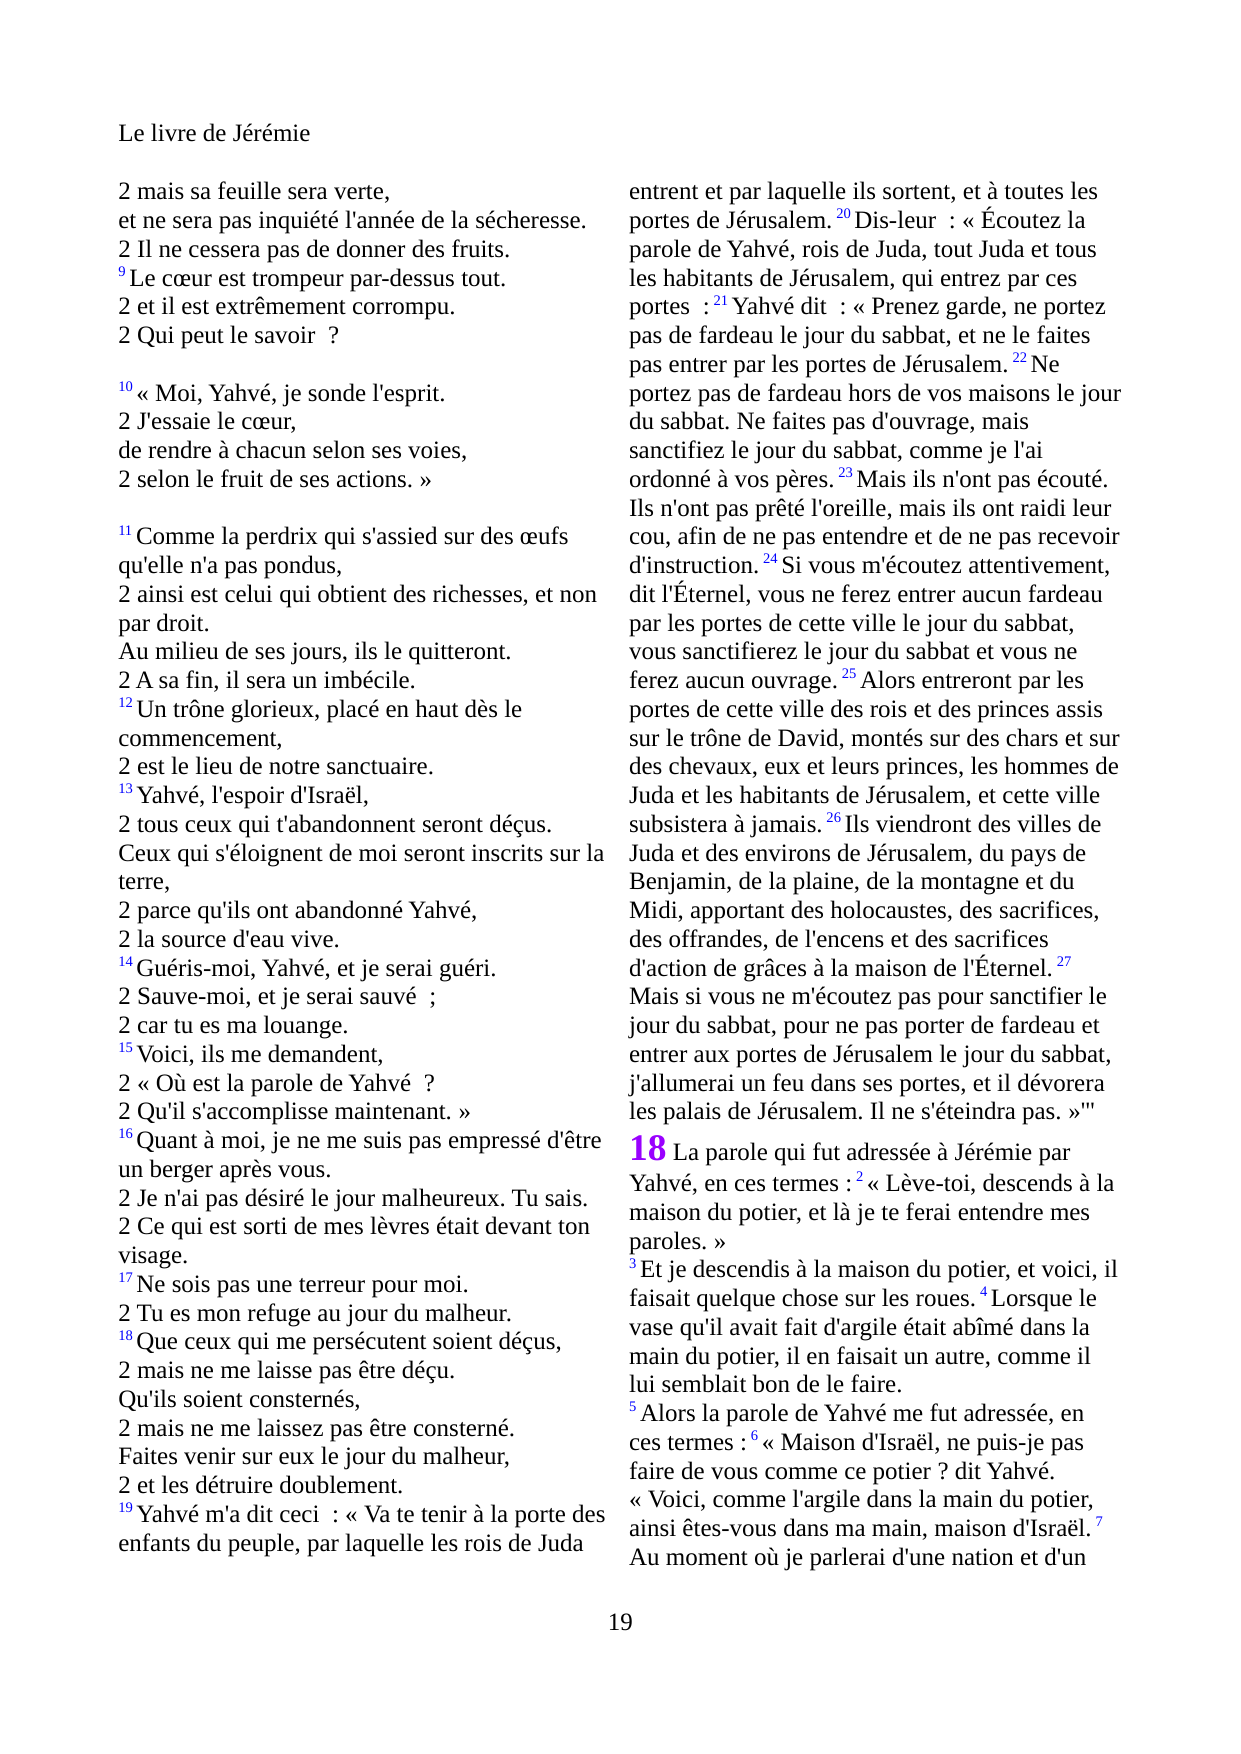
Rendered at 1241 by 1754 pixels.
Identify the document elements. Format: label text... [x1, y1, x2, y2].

text 2 selon le fruit de ses actions. » [118, 464, 611, 493]
text 2 Tu es mon refuge au jour du malheur. [118, 1298, 611, 1326]
text 13 Yahvé, l'espoir d'Israël, [118, 780, 611, 809]
text 2 J'essaie le cœur, [118, 406, 611, 435]
text Au milieu de ses jours, ils le quitteront. [118, 636, 611, 665]
text 2 est le lieu de notre sanctuaire. [118, 751, 611, 780]
text 2 car tu es ma louange. [118, 1010, 611, 1039]
text 2 tous ceux qui t'abandonnent seront déçus. [118, 809, 611, 838]
text 2 Je n'ai pas désiré le jour malheureux. Tu sais. [118, 1183, 611, 1211]
text 11 Comme la perdrix qui s'assied sur des œufs qu'elle n'a pas pondus, [118, 521, 611, 579]
text Ceux qui s'éloignent de moi seront inscrits sur la terre, [118, 838, 611, 895]
text 2 A sa fin, il sera un imbécile. [118, 665, 611, 694]
text 2 mais sa feuille sera verte, [118, 176, 611, 205]
text et ne sera pas inquiété l'année de la sécheresse. [118, 205, 611, 234]
text 5 Alors la parole de Yahvé me fut adressée, en ces termes : 6 « Maison d'Israël, ne puis-je pas faire de vous comme ce potier ? dit Yahvé. « Voici, comme l'argile dans la main du potier, ainsi êtes-vous dans ma main, maison d'Israël. 7 Au moment où je parlerai d'une nation et d'un [629, 1398, 1122, 1571]
text 2 parce qu'ils ont abandonné Yahvé, [118, 895, 611, 924]
text 2 Qui peut le savoir ? [118, 320, 611, 349]
text Qu'ils soient consternés, [118, 1384, 611, 1413]
text 17 Ne sois pas une terreur pour moi. [118, 1269, 611, 1298]
text 2 ainsi est celui qui obtient des richesses, et non par droit. [118, 579, 611, 636]
text 2 Il ne cessera pas de donner des fruits. [118, 234, 611, 263]
text 2 et il est extrêmement corrompu. [118, 291, 611, 320]
text de rendre à chacun selon ses voies, [118, 435, 611, 464]
text entrent et par laquelle ils sortent, et à toutes les portes de Jérusalem. 20 Dis-leur : « Écoutez la parole de Yahvé, rois de Juda, tout Juda et tous les habitants de Jérusalem, qui entrez par ces portes : 21 Yahvé dit : « Prenez garde, ne portez pas de fardeau le jour du sabbat, et ne le faites pas entrer par les portes de Jérusalem. 22 Ne portez pas de fardeau hors de vos maisons le jour du sabbat. Ne faites pas d'ouvrage, mais sanctifiez le jour du sabbat, comme je l'ai ordonné à vos pères. 23 Mais ils n'ont pas écouté. Ils n'ont pas prêté l'oreille, mais ils ont raidi leur cou, afin de ne pas entendre et de ne pas recevoir d'instruction. 24 Si vous m'écoutez attentivement, dit l'Éternel, vous ne ferez entrer aucun fardeau par les portes de cette ville le jour du sabbat, vous sanctifierez le jour du sabbat et vous ne ferez aucun ouvrage. 25 Alors entreront par les portes de cette ville des rois et des princes assis sur le trône de David, montés sur des chars et sur des chevaux, eux et leurs princes, les hommes de Juda et les habitants de Jérusalem, et cette ville subsistera à jamais. 26 Ils viendront des villes de Juda et des environs de Jérusalem, du pays de Benjamin, de la plaine, de la montagne et du Midi, apportant des holocaustes, des sacrifices, des offrandes, de l'encens et des sacrifices d'action de grâces à la maison de l'Éternel. 27 Mais si vous ne m'écoutez pas pour sanctifier le jour du sabbat, pour ne pas porter de fardeau et entrer aux portes de Jérusalem le jour du sabbat, j'allumerai un feu dans ses portes, et il dévorera les palais de Jérusalem. Il ne s'éteindra pas. »'" [629, 176, 1122, 1125]
text 2 et les détruire doublement. [118, 1470, 611, 1499]
text 2 Sauve-moi, et je serai sauvé ; [118, 981, 611, 1010]
text 18 La parole qui fut adressée à Jérémie par Yahvé, en ces termes : 2 « Lève-toi, descends à la maison du potier, et là je te ferai entendre mes paroles. » [629, 1125, 1122, 1254]
text 10 « Moi, Yahvé, je sonde l'esprit. [118, 378, 611, 406]
text Faites venir sur eux le jour du malheur, [118, 1441, 611, 1470]
text 2 Ce qui est sorti de mes lèvres était devant ton visage. [118, 1211, 611, 1269]
text 2 mais ne me laisse pas être déçu. [118, 1355, 611, 1384]
text 15 Voici, ils me demandent, [118, 1039, 611, 1068]
text 9 Le cœur est trompeur par-dessus tout. [118, 263, 611, 291]
text 16 Quant à moi, je ne me suis pas empressé d'être un berger après vous. [118, 1125, 611, 1183]
text 2 mais ne me laissez pas être consterné. [118, 1413, 611, 1441]
text 2 Qu'il s'accomplisse maintenant. » [118, 1096, 611, 1125]
text 18 Que ceux qui me persécutent soient déçus, [118, 1326, 611, 1355]
text 14 Guéris-moi, Yahvé, et je serai guéri. [118, 953, 611, 981]
text 19 Yahvé m'a dit ceci : « Va te tenir à la porte des enfants du peuple, par laquelle les rois de Juda [118, 1499, 611, 1556]
text 2 la source d'eau vive. [118, 924, 611, 953]
text 2 « Où est la parole de Yahvé ? [118, 1068, 611, 1096]
text 12 Un trône glorieux, placé en haut dès le commencement, [118, 694, 611, 751]
text 3 Et je descendis à la maison du potier, et voici, il faisait quelque chose sur les roues. 4 Lorsque le vase qu'il avait fait d'argile était abîmé dans la main du potier, il en faisait un autre, comme il lui semblait bon de le faire. [629, 1254, 1122, 1398]
